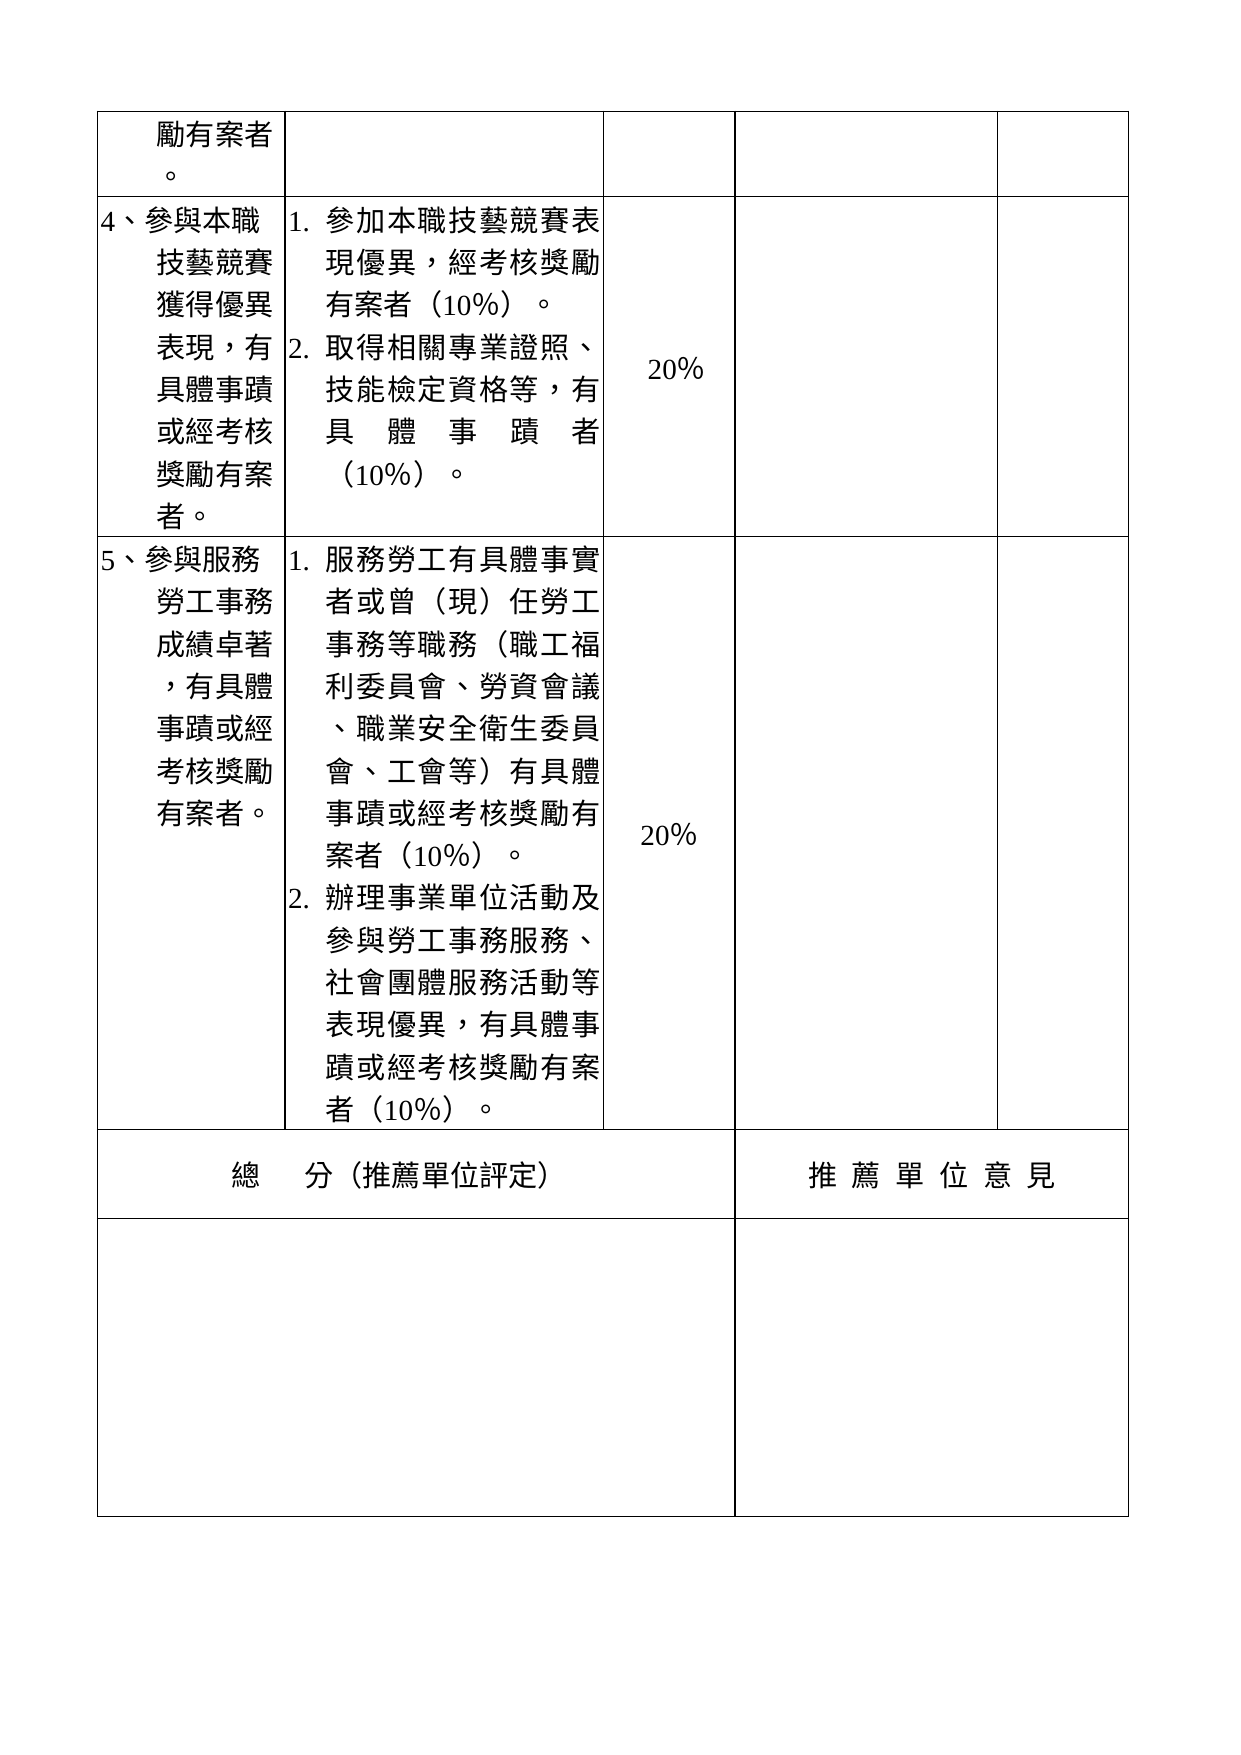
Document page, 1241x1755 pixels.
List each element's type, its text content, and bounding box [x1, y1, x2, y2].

table_cell 20％ [604, 537, 734, 1129]
table_cell [998, 537, 1128, 1129]
table_cell 20％ [604, 197, 734, 536]
table_cell 參與服務勞工事務成績卓著，有具體事蹟或經考核獎勵有案者。 [98, 537, 284, 1129]
table_cell [604, 112, 734, 196]
table_cell [998, 112, 1128, 196]
table_cell 服務勞工有具體事實者或曾（現）任勞工事務等職務（職工福利委員會、勞資會議、職業安全衛生委員會、工會等）有具體事蹟或經考核獎勵有案者（10％）。 辦理事業單位活動及參與勞工事務服務、社會團體服務活動等表現優異，有具體事蹟或經考核獎勵有案者（10％）。 [286, 537, 603, 1129]
table_cell [286, 112, 603, 196]
table_cell [98, 1219, 734, 1516]
table_cell 參加本職技藝競賽表現優異，經考核獎勵有案者（10％）。 取得相關專業證照、技能檢定資格等，有具體事蹟者（10％）。 [286, 197, 603, 536]
table_cell 總 分（推薦單位評定） [98, 1130, 734, 1217]
table_cell [736, 197, 997, 536]
table_cell 勵有案者。 [98, 112, 284, 196]
table_cell 參與本職技藝競賽獲得優異表現，有具體事蹟或經考核獎勵有案者。 [98, 197, 284, 536]
table_cell [736, 1219, 1128, 1516]
table_cell [998, 197, 1128, 536]
table_cell [736, 537, 997, 1129]
table_cell [736, 112, 997, 196]
table_cell 推 薦 單 位 意 見 [736, 1130, 1128, 1217]
